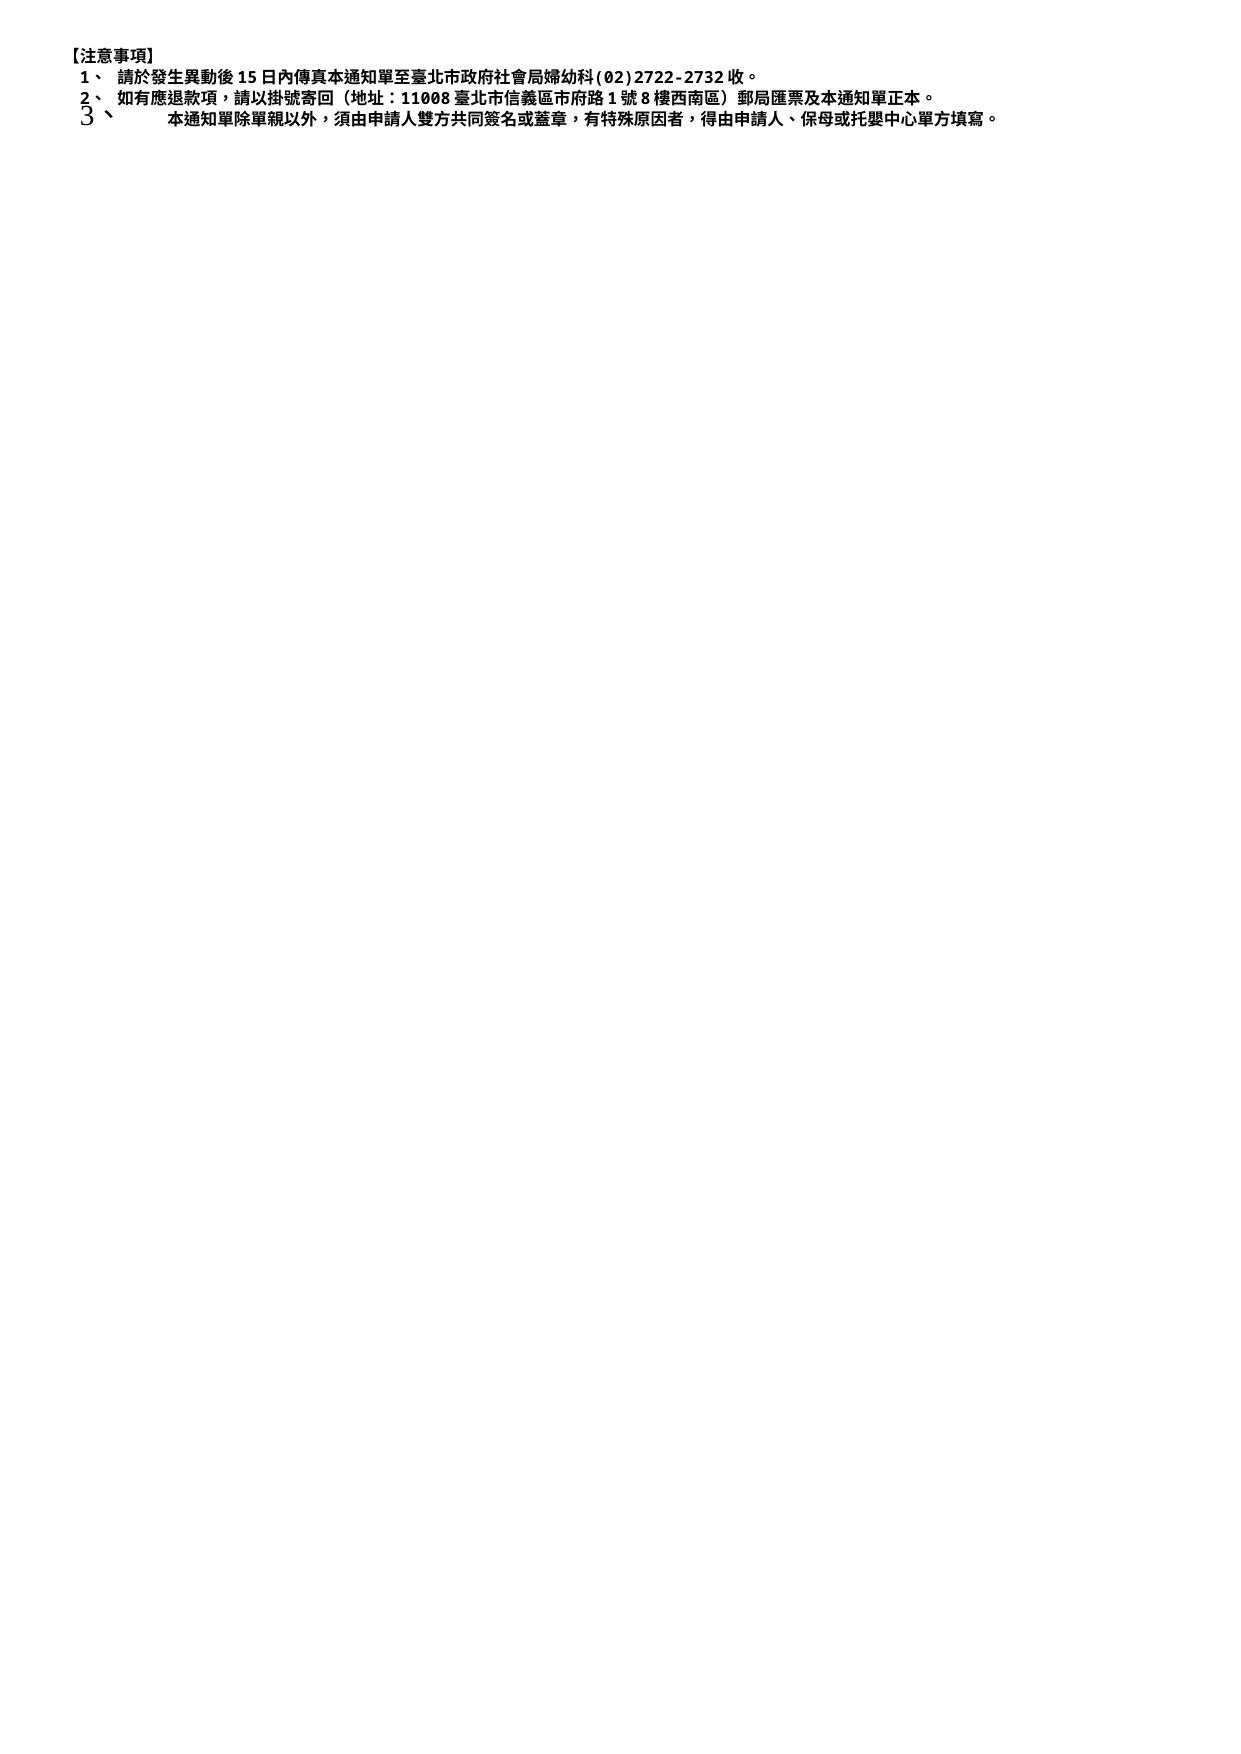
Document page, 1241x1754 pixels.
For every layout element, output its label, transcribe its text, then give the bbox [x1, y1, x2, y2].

list 本通知單除單親以外，須由申請人雙方共同簽名或蓋章，有特殊原因者，得由申請人、保母或托嬰中心單方填寫。 [79, 108, 1211, 129]
text 【注意事項】 [29, 46, 1211, 67]
list 請於發生異動後15日內傳真本通知單至臺北市政府社會局婦幼科(02)2722-2732收。 [79, 67, 1211, 87]
list 如有應退款項，請以掛號寄回（地址：11008臺北市信義區市府路1號8樓西南區）郵局匯票及本通知單正本。 [79, 87, 1211, 108]
